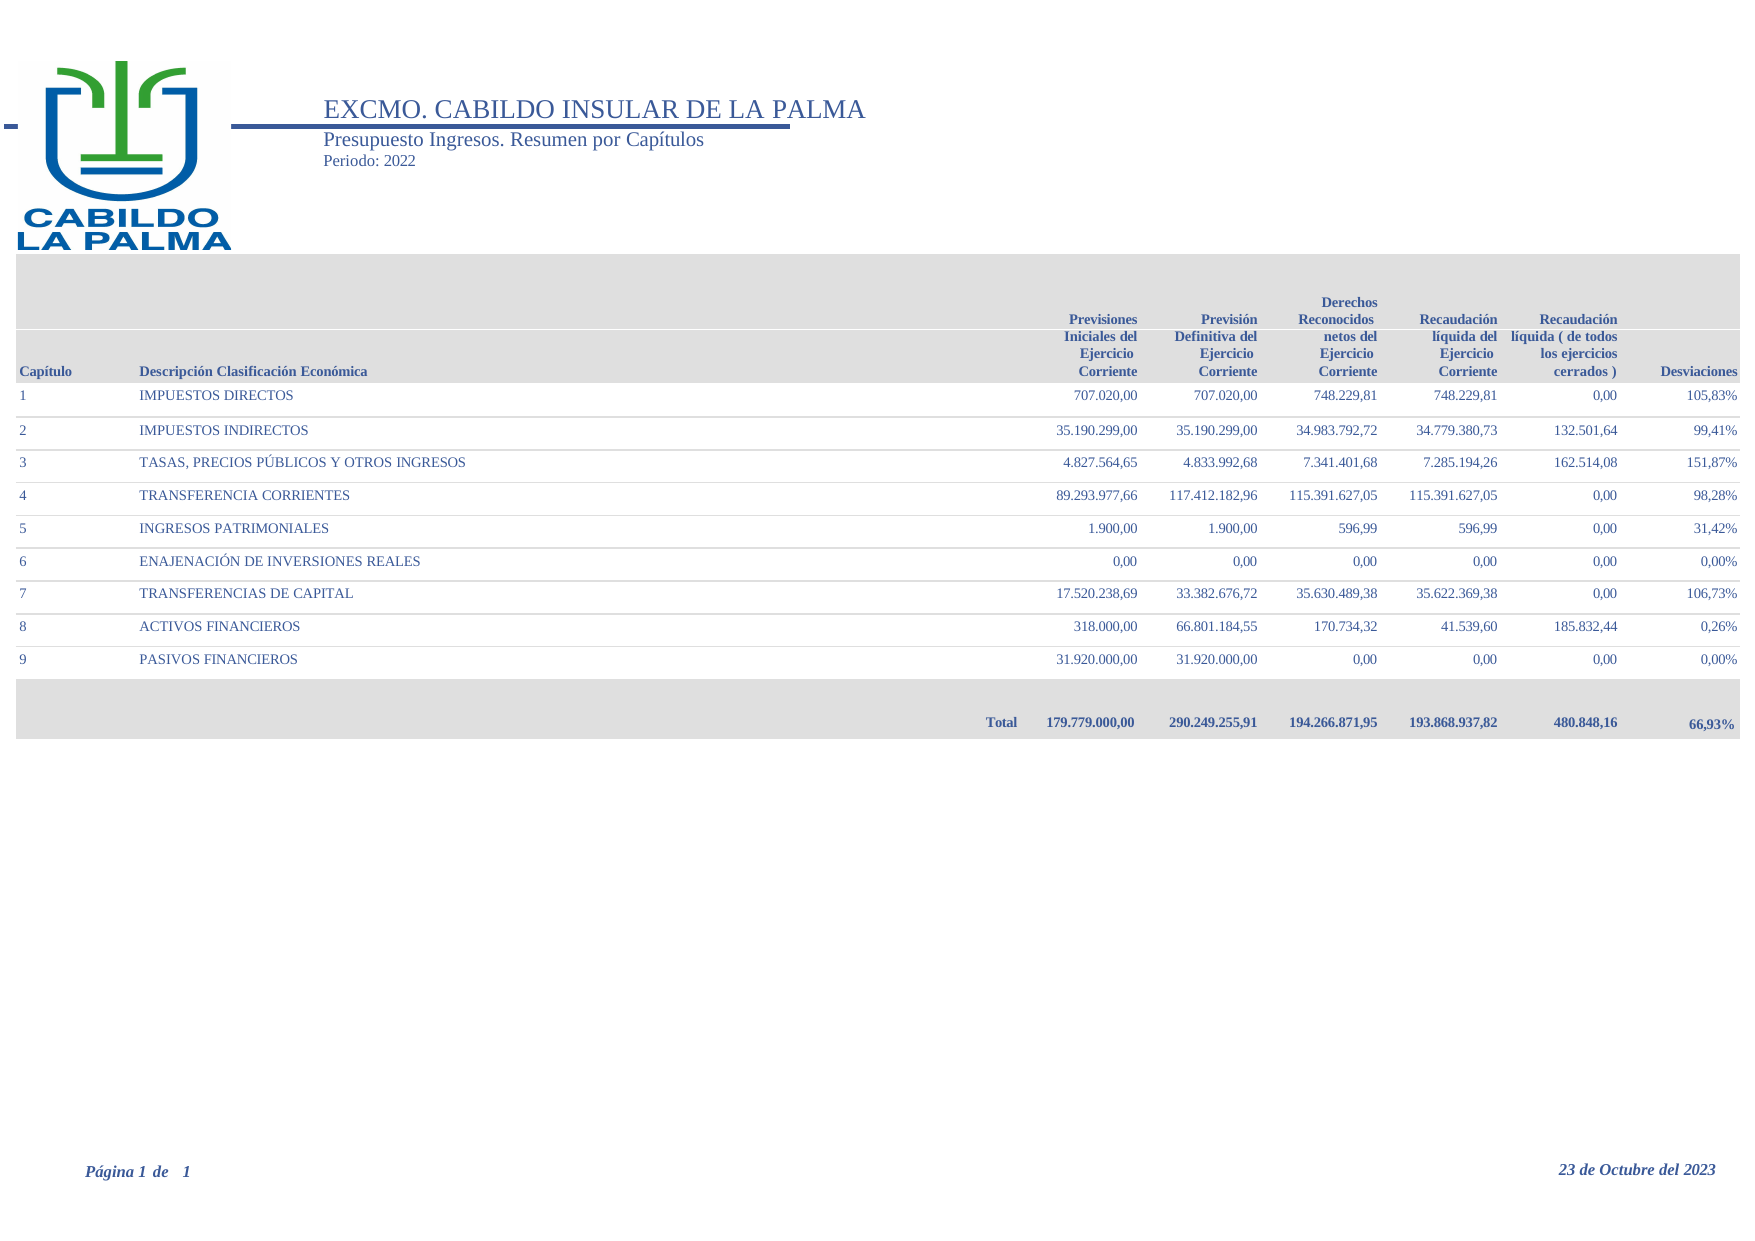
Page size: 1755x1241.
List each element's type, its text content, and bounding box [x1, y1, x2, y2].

table_cell 7.341.401,68 [1272, 451, 1392, 482]
table_cell 0,00 [1504, 582, 1638, 613]
table_cell 9 [16, 647, 106, 678]
table_cell 117.412.182,96 [1152, 483, 1272, 514]
table_cell TRANSFERENCIAS DE CAPITAL [106, 582, 726, 613]
table_cell IMPUESTOS DIRECTOS [106, 383, 726, 416]
table_cell Corriente [1272, 363, 1392, 383]
table_cell Ejercicio [726, 346, 1152, 363]
table_cell 34.779.380,73 [1392, 418, 1504, 449]
table_cell [1638, 346, 1740, 363]
table_cell cerrados ) [1504, 363, 1638, 383]
table_cell [106, 313, 726, 329]
table_cell [16, 313, 106, 329]
table_cell 1 [16, 383, 106, 416]
table_cell 0,00 [1392, 549, 1504, 580]
table_cell 7 [16, 582, 106, 613]
table_cell líquida ( de todos [1504, 330, 1638, 346]
table_cell 0,00 [1272, 647, 1392, 678]
table_cell 35.190.299,00 [1152, 418, 1272, 449]
table_cell 170.734,32 [1272, 615, 1392, 646]
table_cell 89.293.977,66 [726, 483, 1152, 514]
table_cell TRANSFERENCIA CORRIENTES [106, 483, 726, 514]
table_cell 99,41% [1638, 418, 1740, 449]
table_cell 0,00 [1504, 483, 1638, 514]
table_cell 3 [16, 451, 106, 482]
table_cell 1.900,00 [1152, 516, 1272, 547]
table_cell 41.539,60 [1392, 615, 1504, 646]
table_cell Ejercicio [1152, 346, 1272, 363]
table_cell [16, 330, 106, 346]
table_cell 34.983.792,72 [1272, 418, 1392, 449]
table_cell 0,00 [1504, 516, 1638, 547]
table_cell 8 [16, 615, 106, 646]
table_cell 596,99 [1392, 516, 1504, 547]
table_cell Ejercicio [1272, 346, 1392, 363]
table_cell 31.920.000,00 [726, 647, 1152, 678]
table_cell los ejercicios [1504, 346, 1638, 363]
table_cell 31,42% [1638, 516, 1740, 547]
table_cell 35.622.369,38 [1392, 582, 1504, 613]
table_cell 0,00 [1504, 383, 1638, 416]
table_cell 6 [16, 549, 106, 580]
table_cell Recaudación [1504, 313, 1638, 329]
table_cell 115.391.627,05 [1392, 483, 1504, 514]
table_cell 0,00 [1392, 647, 1504, 678]
table_cell Corriente [726, 363, 1152, 383]
table_cell líquida del [1392, 330, 1504, 346]
table_cell 318.000,00 [726, 615, 1152, 646]
table_cell ENAJENACIÓN DE INVERSIONES REALES [106, 549, 726, 580]
table_cell TASAS, PRECIOS PÚBLICOS Y OTROS INGRESOS [106, 451, 726, 482]
table_cell PASIVOS FINANCIEROS [106, 647, 726, 678]
text Página 1 de 1 23 de Octubre del 2023 [85, 1160, 1750, 1181]
table_cell 17.520.238,69 [726, 582, 1152, 613]
table_cell [106, 346, 726, 363]
table_cell 0,00 [726, 549, 1152, 580]
table_cell netos del [1272, 330, 1392, 346]
table_cell 748.229,81 [1392, 383, 1504, 416]
table_cell 115.391.627,05 [1272, 483, 1392, 514]
table_cell 106,73% [1638, 582, 1740, 613]
table_cell Total [16, 679, 1032, 739]
table_cell Desviaciones [1638, 363, 1740, 383]
table_cell 4.833.992,68 [1152, 451, 1272, 482]
table_cell [1638, 330, 1740, 346]
table_cell Iniciales del [726, 330, 1152, 346]
table_cell 596,99 [1272, 516, 1392, 547]
table_cell 290.249.255,91 [1152, 679, 1272, 739]
table_cell 194.266.871,95 [1272, 679, 1392, 739]
table_cell 0,00 [1272, 549, 1392, 580]
table_cell 4.827.564,65 [726, 451, 1152, 482]
table_cell 2 [16, 418, 106, 449]
text EXCMO. CABILDO INSULAR DE LA PALMA [323, 93, 1750, 124]
table_cell INGRESOS PATRIMONIALES [106, 516, 726, 547]
table_cell Previsiones [726, 313, 1152, 329]
table_cell 179.779.000,00 [1032, 679, 1152, 739]
table_cell 480.848,16 [1504, 679, 1638, 739]
table_cell 748.229,81 [1272, 383, 1392, 416]
table_cell [16, 346, 106, 363]
table_header [16, 254, 1272, 313]
text Periodo: 2022 [323, 151, 1750, 170]
table_cell 0,00% [1638, 549, 1740, 580]
table_cell 31.920.000,00 [1152, 647, 1272, 678]
table_cell 0,26% [1638, 615, 1740, 646]
table_cell 105,83% [1638, 383, 1740, 416]
table_cell Reconocidos [1272, 313, 1392, 329]
table_cell 1.900,00 [726, 516, 1152, 547]
table_cell ACTIVOS FINANCIEROS [106, 615, 726, 646]
table_cell 66.801.184,55 [1152, 615, 1272, 646]
table_cell Ejercicio [1392, 346, 1504, 363]
text Presupuesto Ingresos. Resumen por Capítulos [323, 127, 1750, 151]
table_cell 151,87% [1638, 451, 1740, 482]
table_cell Descripción Clasificación Económica [106, 363, 726, 383]
table_cell [106, 330, 726, 346]
table_cell 98,28% [1638, 483, 1740, 514]
table_cell 707.020,00 [726, 383, 1152, 416]
table_cell 33.382.676,72 [1152, 582, 1272, 613]
table_cell 4 [16, 483, 106, 514]
table_cell 132.501,64 [1504, 418, 1638, 449]
table_cell 162.514,08 [1504, 451, 1638, 482]
table_cell 35.190.299,00 [726, 418, 1152, 449]
table_cell 707.020,00 [1152, 383, 1272, 416]
table_cell 185.832,44 [1504, 615, 1638, 646]
table_cell Corriente [1392, 363, 1504, 383]
table_cell Recaudación [1392, 313, 1504, 329]
table_cell Previsión [1152, 313, 1272, 329]
table_cell 0,00 [1504, 549, 1638, 580]
table_cell 66,93% [1638, 679, 1740, 739]
table_header [1392, 254, 1740, 313]
table_cell 7.285.194,26 [1392, 451, 1504, 482]
table_cell 193.868.937,82 [1392, 679, 1504, 739]
table_cell 0,00 [1504, 647, 1638, 678]
table_cell Corriente [1152, 363, 1272, 383]
table_cell 5 [16, 516, 106, 547]
table_cell Capítulo [16, 363, 106, 383]
table_cell IMPUESTOS INDIRECTOS [106, 418, 726, 449]
table_cell Definitiva del [1152, 330, 1272, 346]
table_header Derechos [1272, 254, 1392, 313]
table_cell [1638, 313, 1740, 329]
table_cell 35.630.489,38 [1272, 582, 1392, 613]
table_cell 0,00 [1152, 549, 1272, 580]
table_cell 0,00% [1638, 647, 1740, 678]
